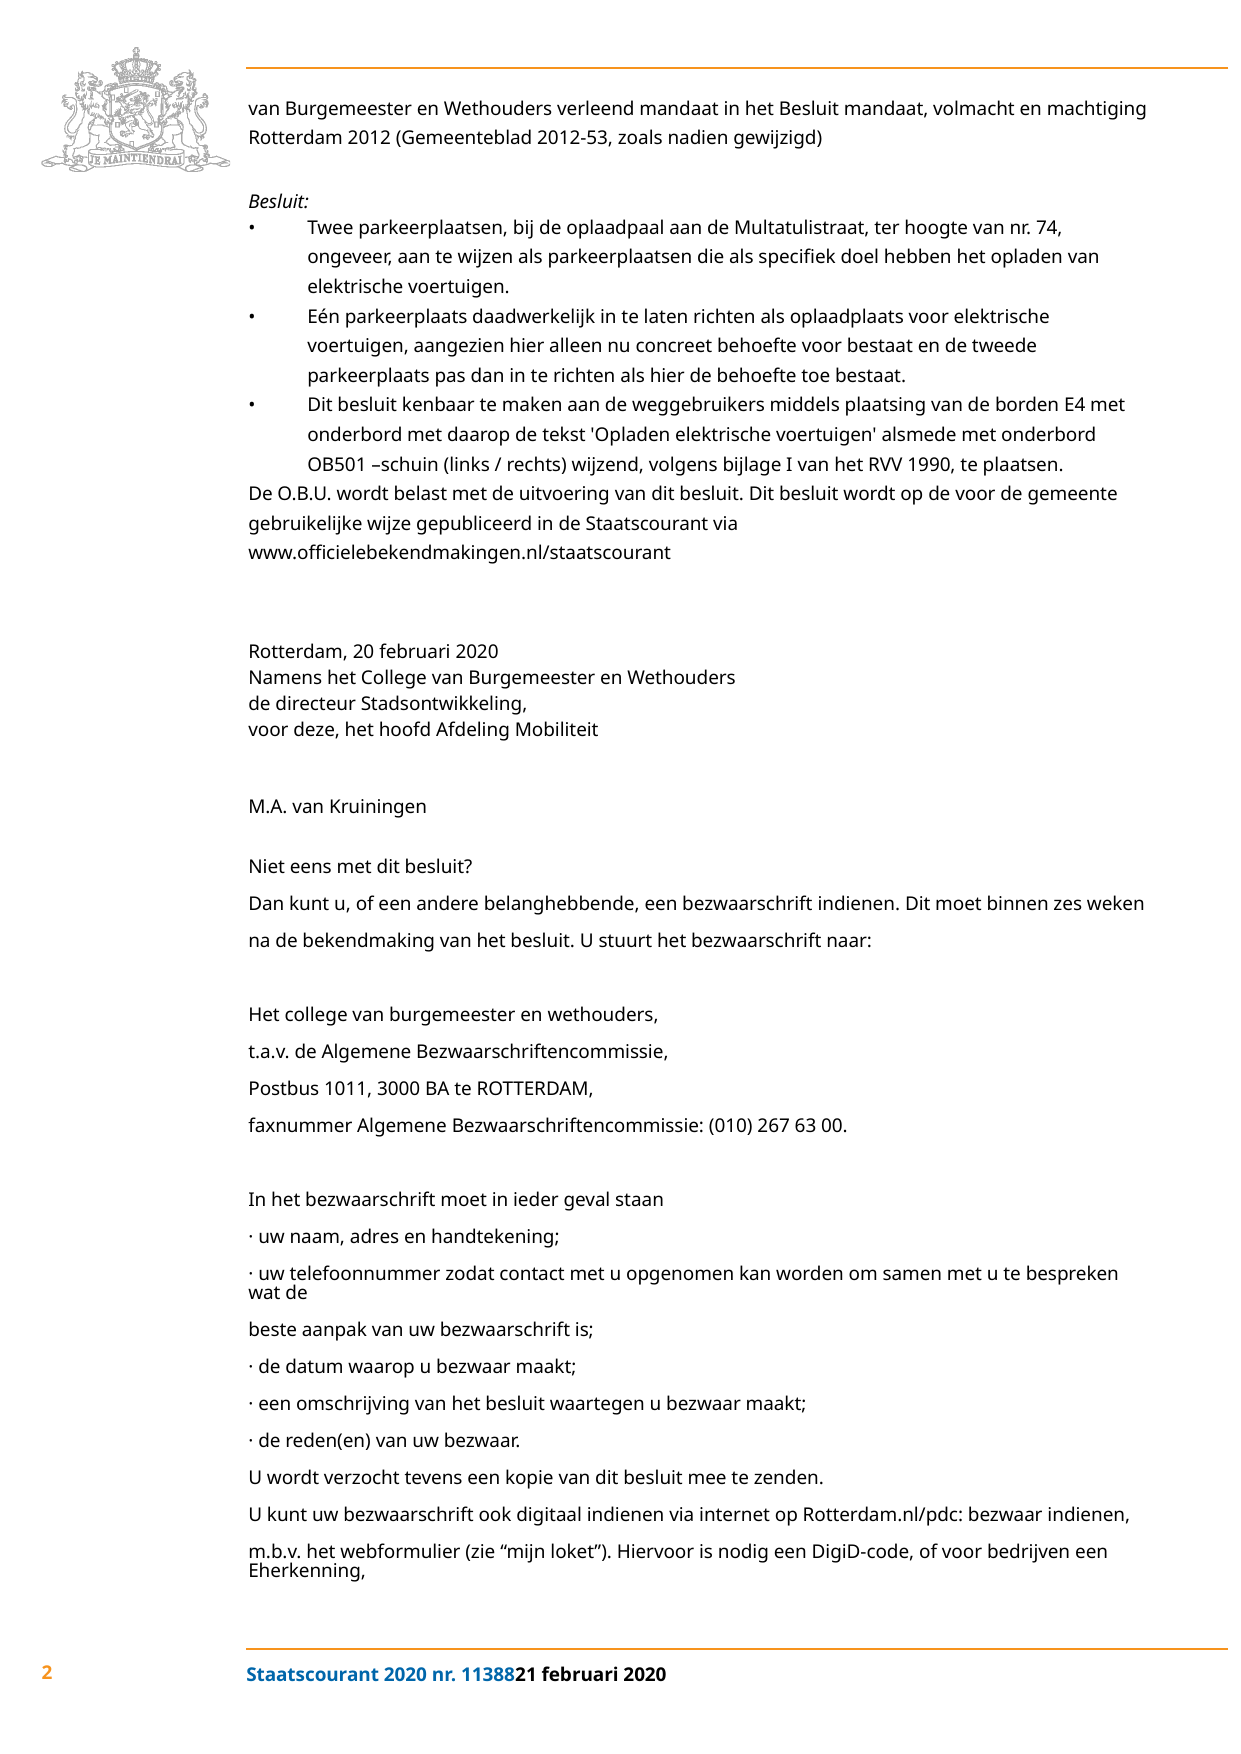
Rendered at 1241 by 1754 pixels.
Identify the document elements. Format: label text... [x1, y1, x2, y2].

text Dan kunt u, of een andere belanghebbende, een bezwaarschrift indienen. Dit moet binnen zes weken [248, 895, 1152, 914]
text · de datum waarop u bezwaar maakt; [248, 1358, 1152, 1377]
text voor deze, het hoofd Afdeling Mobiliteit [248, 716, 1152, 742]
text van Burgemeester en Wethouders verleend mandaat in het Besluit mandaat, volmacht en machtiging Rotterdam 2012 (Gemeenteblad 2012-53, zoals nadien gewijzigd) [248, 95, 1152, 150]
list Eén parkeerplaats daadwerkelijk in te laten richten als oplaadplaats voor elektrische voertuigen, aangezien hier alleen nu concreet behoefte voor bestaat en de tweede parkeerplaats pas dan in te richten als hier de behoefte toe bestaat. [248, 303, 1152, 388]
picture [41, 47, 231, 172]
text U wordt verzocht tevens een kopie van dit besluit mee te zenden. [248, 1469, 1152, 1488]
text In het bezwaarschrift moet in ieder geval staan [248, 1191, 1152, 1210]
list Dit besluit kenbaar te maken aan de weggebruikers middels plaatsing van de borden E4 met onderbord met daarop de tekst 'Opladen elektrische voertuigen' alsmede met onderbord OB501 –schuin (links / rechts) wijzend, volgens bijlage I van het RVV 1990, te plaatsen. [248, 392, 1152, 476]
text Besluit: [248, 188, 1152, 214]
text · uw naam, adres en handtekening; [248, 1228, 1152, 1247]
text · een omschrijving van het besluit waartegen u bezwaar maakt; [248, 1395, 1152, 1414]
text M.A. van Kruiningen [248, 793, 1152, 819]
text de directeur Stadsontwikkeling, [248, 690, 1152, 716]
text na de bekendmaking van het besluit. U stuurt het bezwaarschrift naar: [248, 932, 1152, 951]
list Twee parkeerplaatsen, bij de oplaadpaal aan de Multatulistraat, ter hoogte van nr. 74, ongeveer, aan te wijzen als parkeerplaatsen die als specifiek doel hebben het opladen van elektrische voertuigen. [248, 214, 1152, 299]
text U kunt uw bezwaarschrift ook digitaal indienen via internet op Rotterdam.nl/pdc: bezwaar indienen, [248, 1506, 1152, 1525]
text De O.B.U. wordt belast met de uitvoering van dit besluit. Dit besluit wordt op de voor de gemeente gebruikelijke wijze gepubliceerd in de Staatscourant via www.officielebekendmakingen.nl/staatscourant [248, 480, 1152, 565]
text Niet eens met dit besluit? [248, 858, 1152, 877]
text Postbus 1011, 3000 BA te ROTTERDAM, [248, 1080, 1152, 1099]
text faxnummer Algemene Bezwaarschriftencommissie: (010) 267 63 00. [248, 1117, 1152, 1136]
text t.a.v. de Algemene Bezwaarschriftencommissie, [248, 1043, 1152, 1062]
text Het college van burgemeester en wethouders, [248, 1006, 1152, 1025]
text beste aanpak van uw bezwaarschrift is; [248, 1321, 1152, 1341]
text · uw telefoonnummer zodat contact met u opgenomen kan worden om samen met u te bespreken wat de [248, 1265, 1152, 1303]
text m.b.v. het webformulier (zie “mijn loket”). Hiervoor is nodig een DigiD-code, of voor bedrijven een Eherkenning, [248, 1543, 1152, 1582]
text · de reden(en) van uw bezwaar. [248, 1432, 1152, 1451]
text Namens het College van Burgemeester en Wethouders [248, 664, 1152, 690]
text Rotterdam, 20 februari 2020 [248, 639, 1152, 664]
